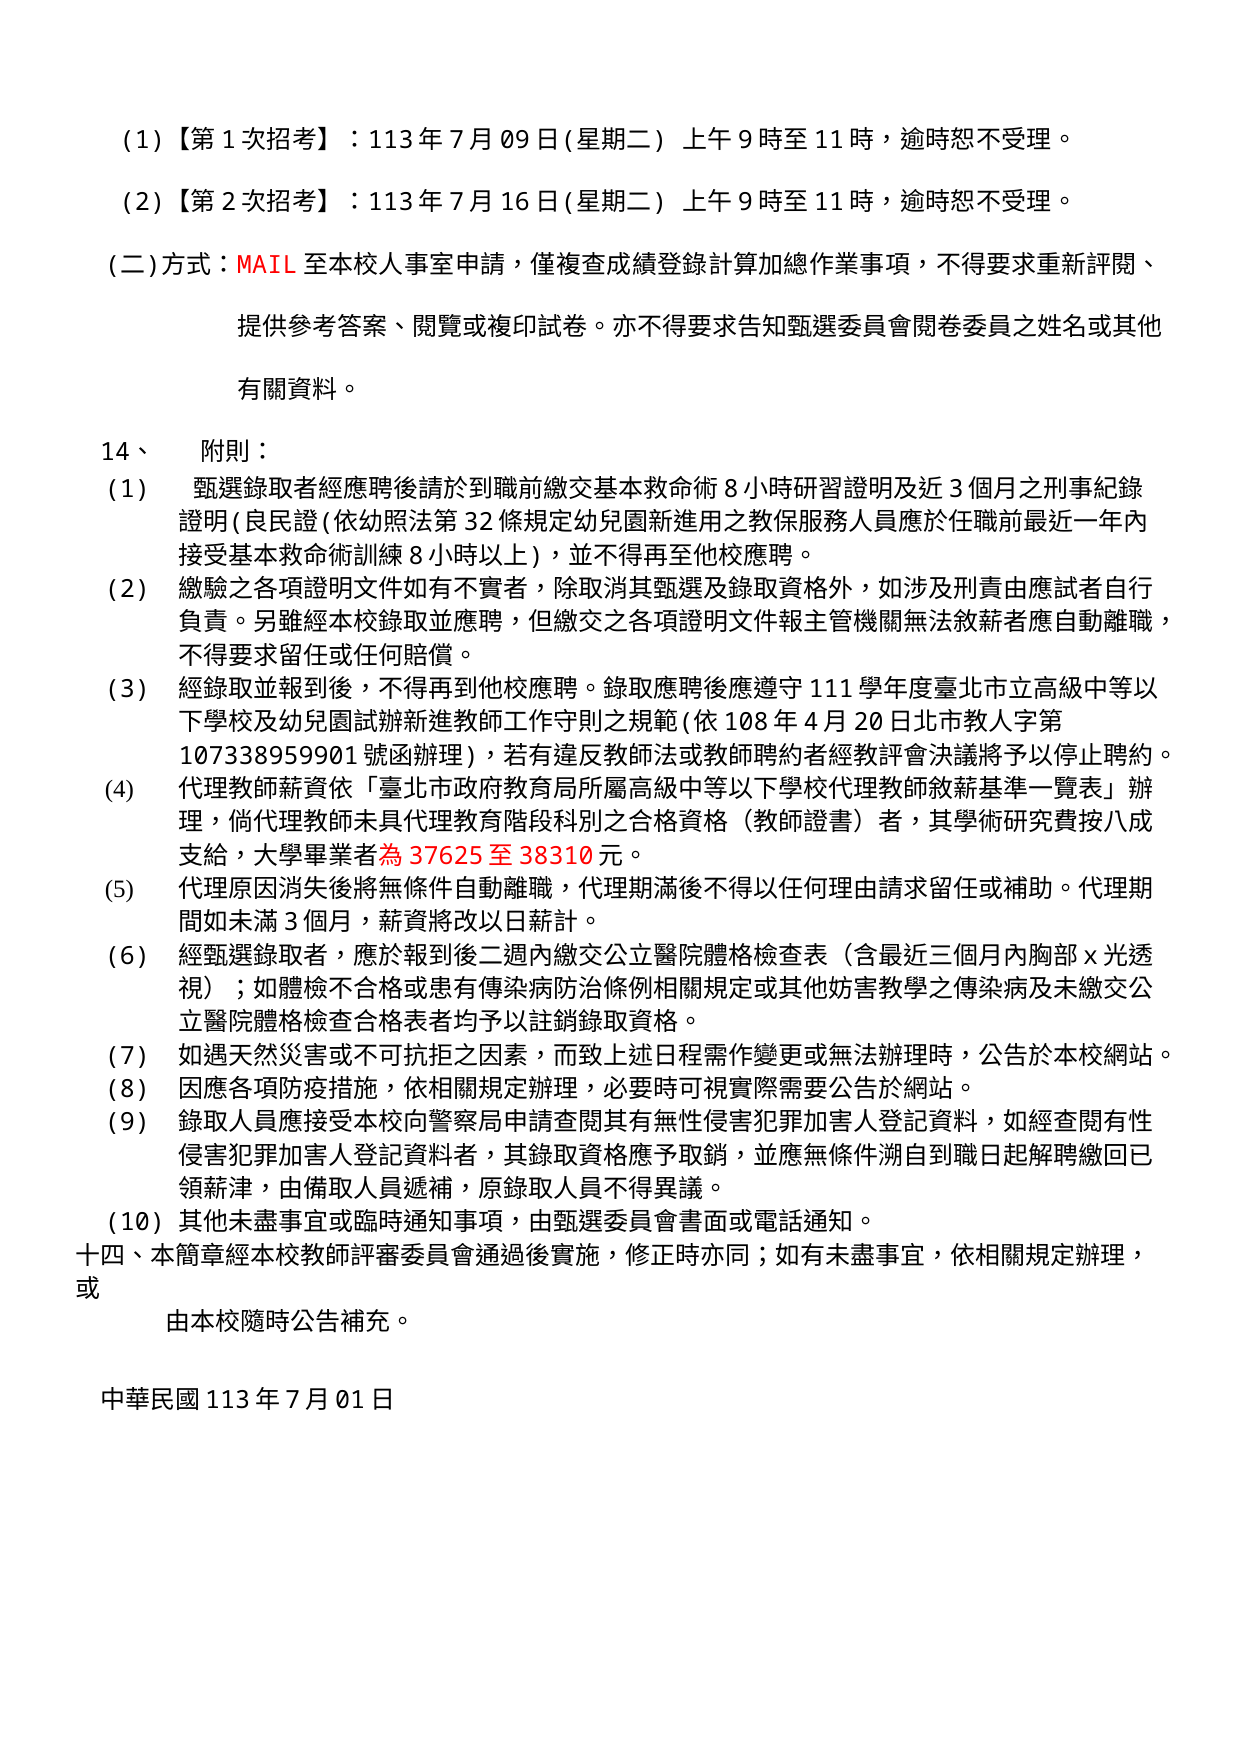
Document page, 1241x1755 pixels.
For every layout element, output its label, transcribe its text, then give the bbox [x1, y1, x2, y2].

text (1)【第1次招考】：113年7月09日(星期二) 上午9時至11時，逾時恕不受理。 [119, 96, 1165, 158]
list 其他未盡事宜或臨時通知事項，由甄選委員會書面或電話通知。 [104, 1204, 1165, 1237]
text 由本校隨時公告補充。 [75, 1304, 1165, 1337]
list 附則： [100, 408, 1165, 471]
list 經甄選錄取者，應於報到後二週內繳交公立醫院體格檢查表（含最近三個月內胸部ｘ光透視）；如體檢不合格或患有傳染病防治條例相關規定或其他妨害教學之傳染病及未繳交公立醫院體格檢查合格表者均予以註銷錄取資格。 [104, 937, 1165, 1037]
list 繳驗之各項證明文件如有不實者，除取消其甄選及錄取資格外，如涉及刑責由應試者自行負責。另雖經本校錄取並應聘，但繳交之各項證明文件報主管機關無法敘薪者應自動離職，不得要求留任或任何賠償。 [104, 571, 1165, 671]
text 中華民國113年7月01日 [100, 1356, 1140, 1419]
text (2)【第2次招考】：113年7月16日(星期二) 上午9時至11時，逾時恕不受理。 [119, 158, 1165, 221]
text (二)方式：MAIL至本校人事室申請，僅複查成績登錄計算加總作業事項，不得要求重新評閱、提供參考答案、閱覽或複印試卷。亦不得要求告知甄選委員會閱卷委員之姓名或其他有關資料。 [105, 221, 1165, 408]
text 十四、本簡章經本校教師評審委員會通過後實施，修正時亦同；如有未盡事宜，依相關規定辦理，或 [75, 1237, 1165, 1304]
list 因應各項防疫措施，依相關規定辦理，必要時可視實際需要公告於網站。 [104, 1071, 1165, 1104]
list 代理原因消失後將無條件自動離職，代理期滿後不得以任何理由請求留任或補助。代理期間如未滿3個月，薪資將改以日薪計。 [104, 871, 1165, 937]
list 經錄取並報到後，不得再到他校應聘。錄取應聘後應遵守111學年度臺北市立高級中等以下學校及幼兒園試辦新進教師工作守則之規範(依108年4月20日北市教人字第107338959901號函辦理)，若有違反教師法或教師聘約者經教評會決議將予以停止聘約。 [104, 671, 1165, 771]
list 代理教師薪資依「臺北市政府教育局所屬高級中等以下學校代理教師敘薪基準一覽表」辦理，倘代理教師未具代理教育階段科別之合格資格（教師證書）者，其學術研究費按八成支給，大學畢業者為37625至38310元。 [104, 771, 1165, 871]
list 甄選錄取者經應聘後請於到職前繳交基本救命術8小時研習證明及近3個月之刑事紀錄證明(良民證(依幼照法第32條規定幼兒園新進用之教保服務人員應於任職前最近一年內接受基本救命術訓練8小時以上)，並不得再至他校應聘。 [104, 471, 1165, 571]
list 錄取人員應接受本校向警察局申請查閱其有無性侵害犯罪加害人登記資料，如經查閱有性侵害犯罪加害人登記資料者，其錄取資格應予取銷，並應無條件溯自到職日起解聘繳回已領薪津，由備取人員遞補，原錄取人員不得異議。 [104, 1104, 1165, 1204]
list 如遇天然災害或不可抗拒之因素，而致上述日程需作變更或無法辦理時，公告於本校網站。 [104, 1037, 1165, 1071]
